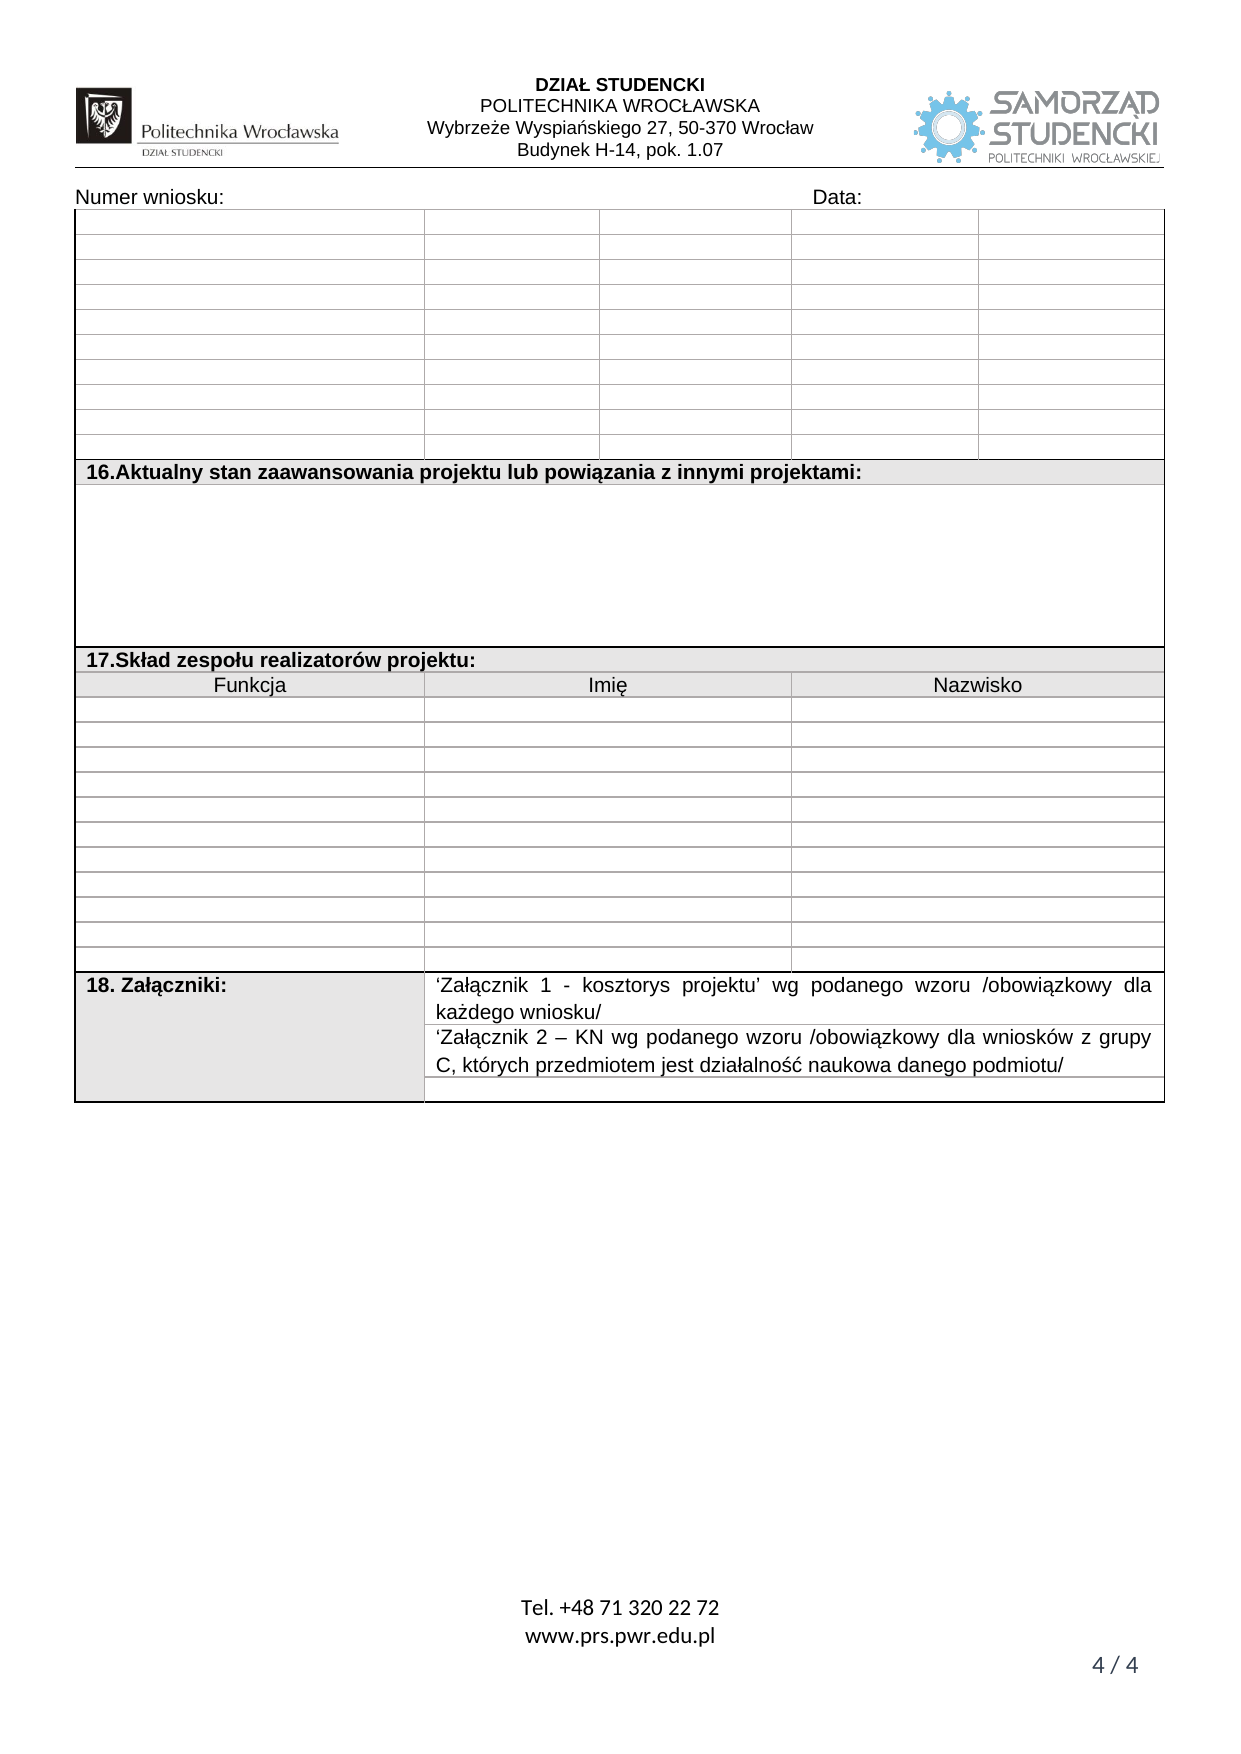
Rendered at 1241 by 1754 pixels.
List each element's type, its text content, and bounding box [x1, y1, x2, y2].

table_cell [600, 360, 791, 384]
table_cell [979, 235, 1164, 259]
table_cell [76, 260, 424, 284]
table_cell [792, 723, 1164, 746]
table_cell [425, 723, 791, 746]
table_cell [76, 435, 424, 459]
table_cell [425, 948, 791, 971]
table_cell [425, 435, 599, 459]
table_cell ‘Załącznik 2 – KN wg podanego wzoru /obowiązkowy dla wniosków z grupy C, których przedmiotem jest działalność naukowa danego podmiotu/ [425, 1025, 1164, 1076]
table_cell [792, 798, 1164, 821]
table_cell [792, 923, 1164, 946]
table_cell [425, 748, 791, 771]
table_cell [76, 898, 424, 921]
table_cell [425, 698, 791, 721]
table_cell ‘Załącznik 1 - kosztorys projektu’ wg podanego wzoru /obowiązkowy dla każdego wniosku/ [425, 973, 1164, 1024]
table_cell [425, 823, 791, 846]
table_cell [76, 285, 424, 309]
table_cell [792, 773, 1164, 796]
table_cell [76, 923, 424, 946]
table_cell [979, 335, 1164, 359]
table_cell [792, 260, 978, 284]
table_cell 18. Załączniki: [76, 973, 424, 1101]
table_cell [76, 235, 424, 259]
table_cell [600, 335, 791, 359]
table_cell [76, 310, 424, 334]
table_cell [76, 485, 1164, 646]
table_cell [792, 435, 978, 459]
table_cell [425, 385, 599, 409]
table_cell [425, 235, 599, 259]
table_cell [792, 385, 978, 409]
picture [76, 86, 340, 161]
table_cell [76, 723, 424, 746]
table_cell [76, 748, 424, 771]
table_cell [600, 235, 791, 259]
table_cell [425, 873, 791, 896]
table_cell [979, 385, 1164, 409]
table_cell Funkcja [76, 673, 424, 696]
table_cell [979, 435, 1164, 459]
table_cell 16.Aktualny stan zaawansowania projektu lub powiązania z innymi projektami: [76, 460, 1164, 484]
table_cell [792, 335, 978, 359]
table_cell [425, 773, 791, 796]
table_cell [76, 948, 424, 971]
table_cell [76, 823, 424, 846]
table_cell [425, 1078, 1164, 1101]
table_cell [792, 748, 1164, 771]
table_cell [76, 335, 424, 359]
table_cell [600, 285, 791, 309]
table_cell [792, 410, 978, 434]
table_cell [792, 360, 978, 384]
table_cell [425, 798, 791, 821]
table_cell [979, 260, 1164, 284]
table_cell Imię [425, 673, 791, 696]
table_cell [600, 385, 791, 409]
table_cell [600, 310, 791, 334]
table_cell [792, 285, 978, 309]
table_cell [792, 698, 1164, 721]
table_cell [425, 260, 599, 284]
table_cell [76, 773, 424, 796]
table_cell [792, 948, 1164, 971]
table_cell [792, 898, 1164, 921]
table_cell [76, 798, 424, 821]
table_cell [792, 235, 978, 259]
table_cell [792, 873, 1164, 896]
table_cell [425, 335, 599, 359]
table_cell [425, 923, 791, 946]
table_cell [76, 848, 424, 871]
table_cell [425, 848, 791, 871]
picture [913, 91, 1160, 163]
table_cell [792, 310, 978, 334]
table_cell [979, 210, 1164, 234]
table_cell [76, 410, 424, 434]
table_cell [600, 210, 791, 234]
table_cell [425, 410, 599, 434]
table_cell [600, 410, 791, 434]
table_cell [76, 385, 424, 409]
table_cell [979, 285, 1164, 309]
table_cell [792, 848, 1164, 871]
table_cell 17.Skład zespołu realizatorów projektu: [76, 648, 1164, 671]
table_cell [792, 823, 1164, 846]
table_cell [425, 285, 599, 309]
table_cell [425, 360, 599, 384]
table_cell [425, 210, 599, 234]
table_cell [76, 698, 424, 721]
table_cell [600, 435, 791, 459]
table_cell [979, 410, 1164, 434]
table_cell [979, 310, 1164, 334]
table_cell Nazwisko [792, 673, 1164, 696]
table_cell [600, 260, 791, 284]
table_cell [792, 210, 978, 234]
table_cell [979, 360, 1164, 384]
table_cell [76, 360, 424, 384]
table_cell [425, 310, 599, 334]
table_cell [425, 898, 791, 921]
table_cell [76, 210, 424, 234]
table_cell [76, 873, 424, 896]
